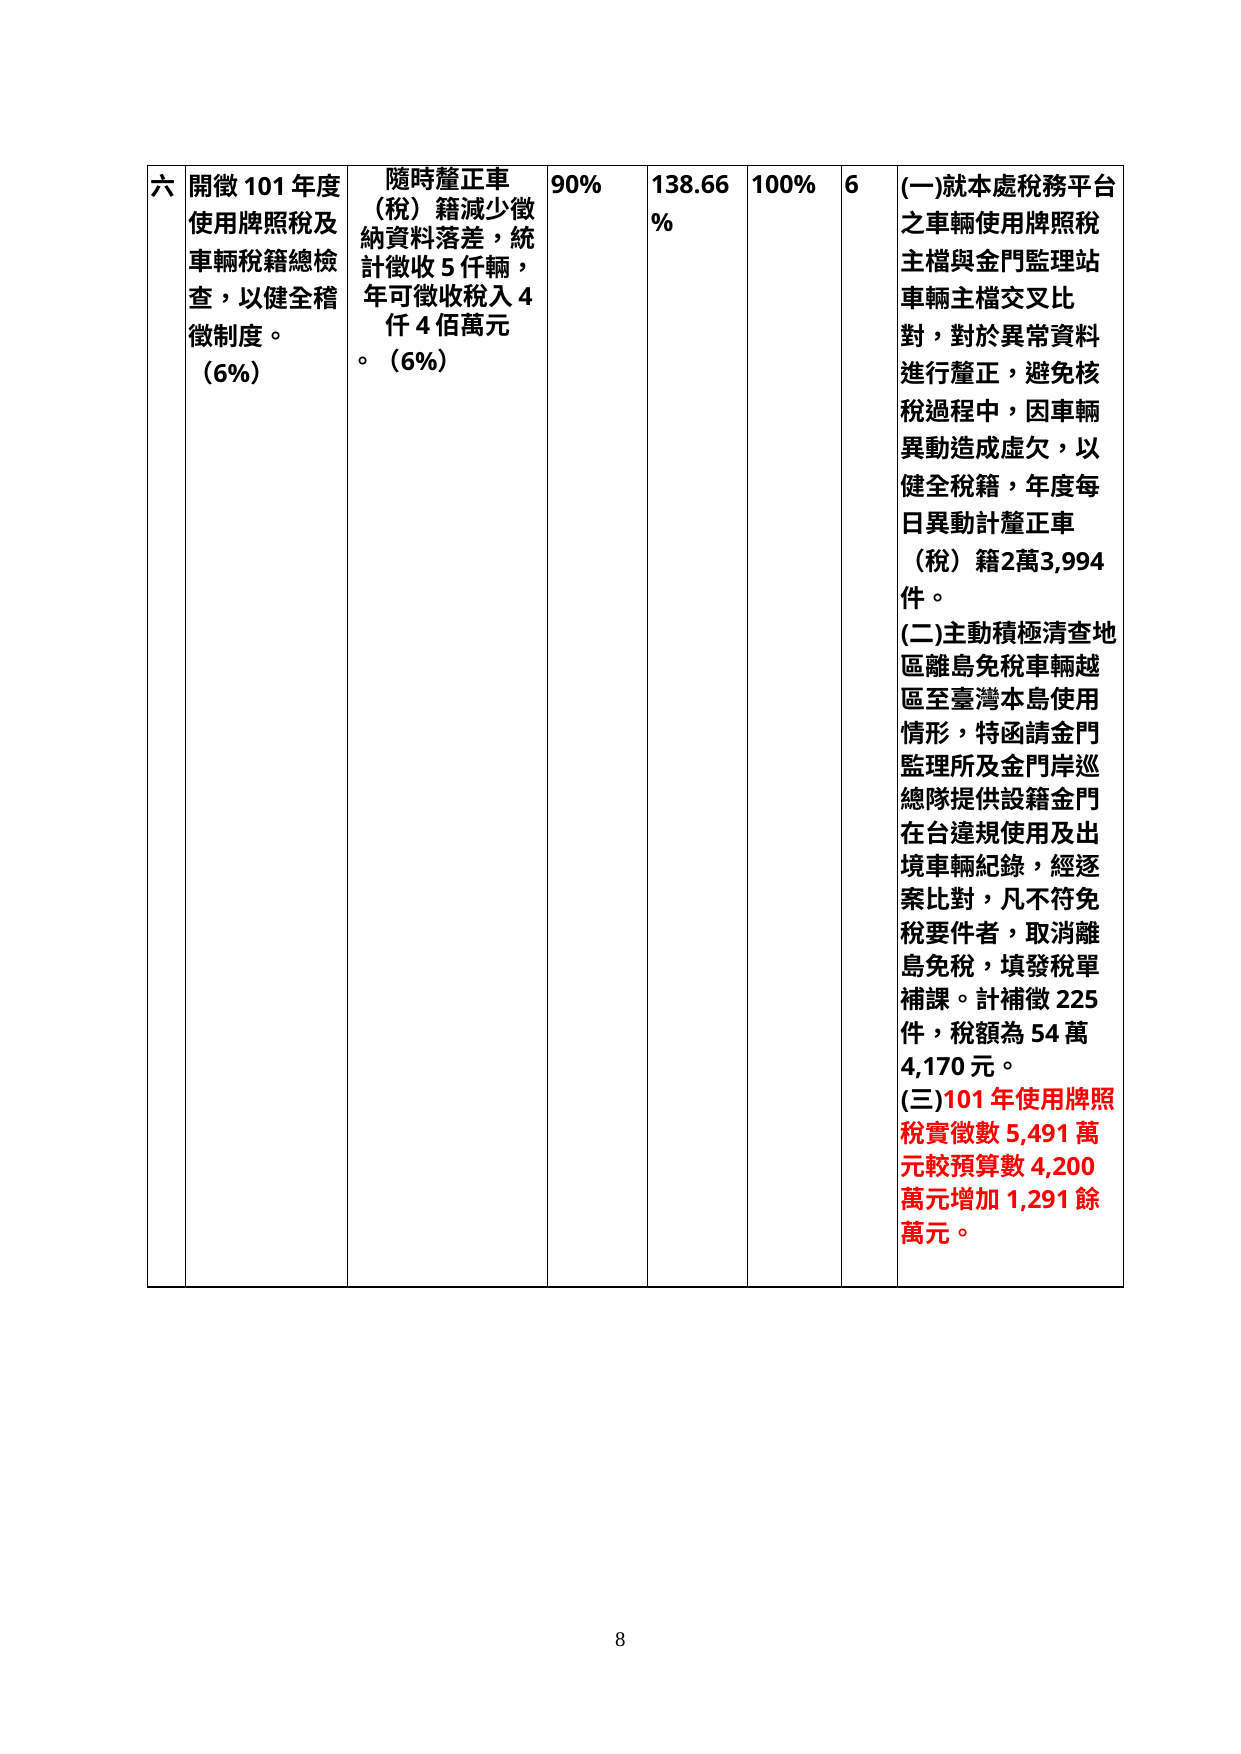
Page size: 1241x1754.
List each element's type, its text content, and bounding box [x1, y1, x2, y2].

table_cell (一)就本處稅務平台之車輛使用牌照稅主檔與金門監理站車輛主檔交叉比對，對於異常資料進行釐正，避免核稅過程中，因車輛異動造成虛欠，以健全稅籍，年度每日異動計釐正車（稅）籍2萬3,994件。 (二)主動積極清查地區離島免稅車輛越區至臺灣本島使用情形，特函請金門監理所及金門岸巡總隊提供設籍金門在台違規使用及出境車輛紀錄，經逐案比對，凡不符免稅要件者，取消離島免稅，填發稅單補課。計補徵225件，稅額為54萬4,170元。 (三)101年使用牌照稅實徵數5,491萬元較預算數4,200萬元增加1,291餘萬元。 [898, 166, 1123, 1286]
table_cell 138.66% [648, 166, 747, 1286]
table_cell 100% [748, 166, 841, 1286]
table_cell 隨時釐正車（稅）籍減少徵納資料落差，統計徵收5仟輛，年可徵收稅入4仟4佰萬元 。（6%） [348, 166, 547, 1286]
table_cell 六 [148, 166, 185, 1286]
table_cell 6 [842, 166, 897, 1286]
table_cell 90% [548, 166, 647, 1286]
table_cell 開徵101年度使用牌照稅及車輛稅籍總檢查，以健全稽徵制度。（6%） [186, 166, 347, 1286]
